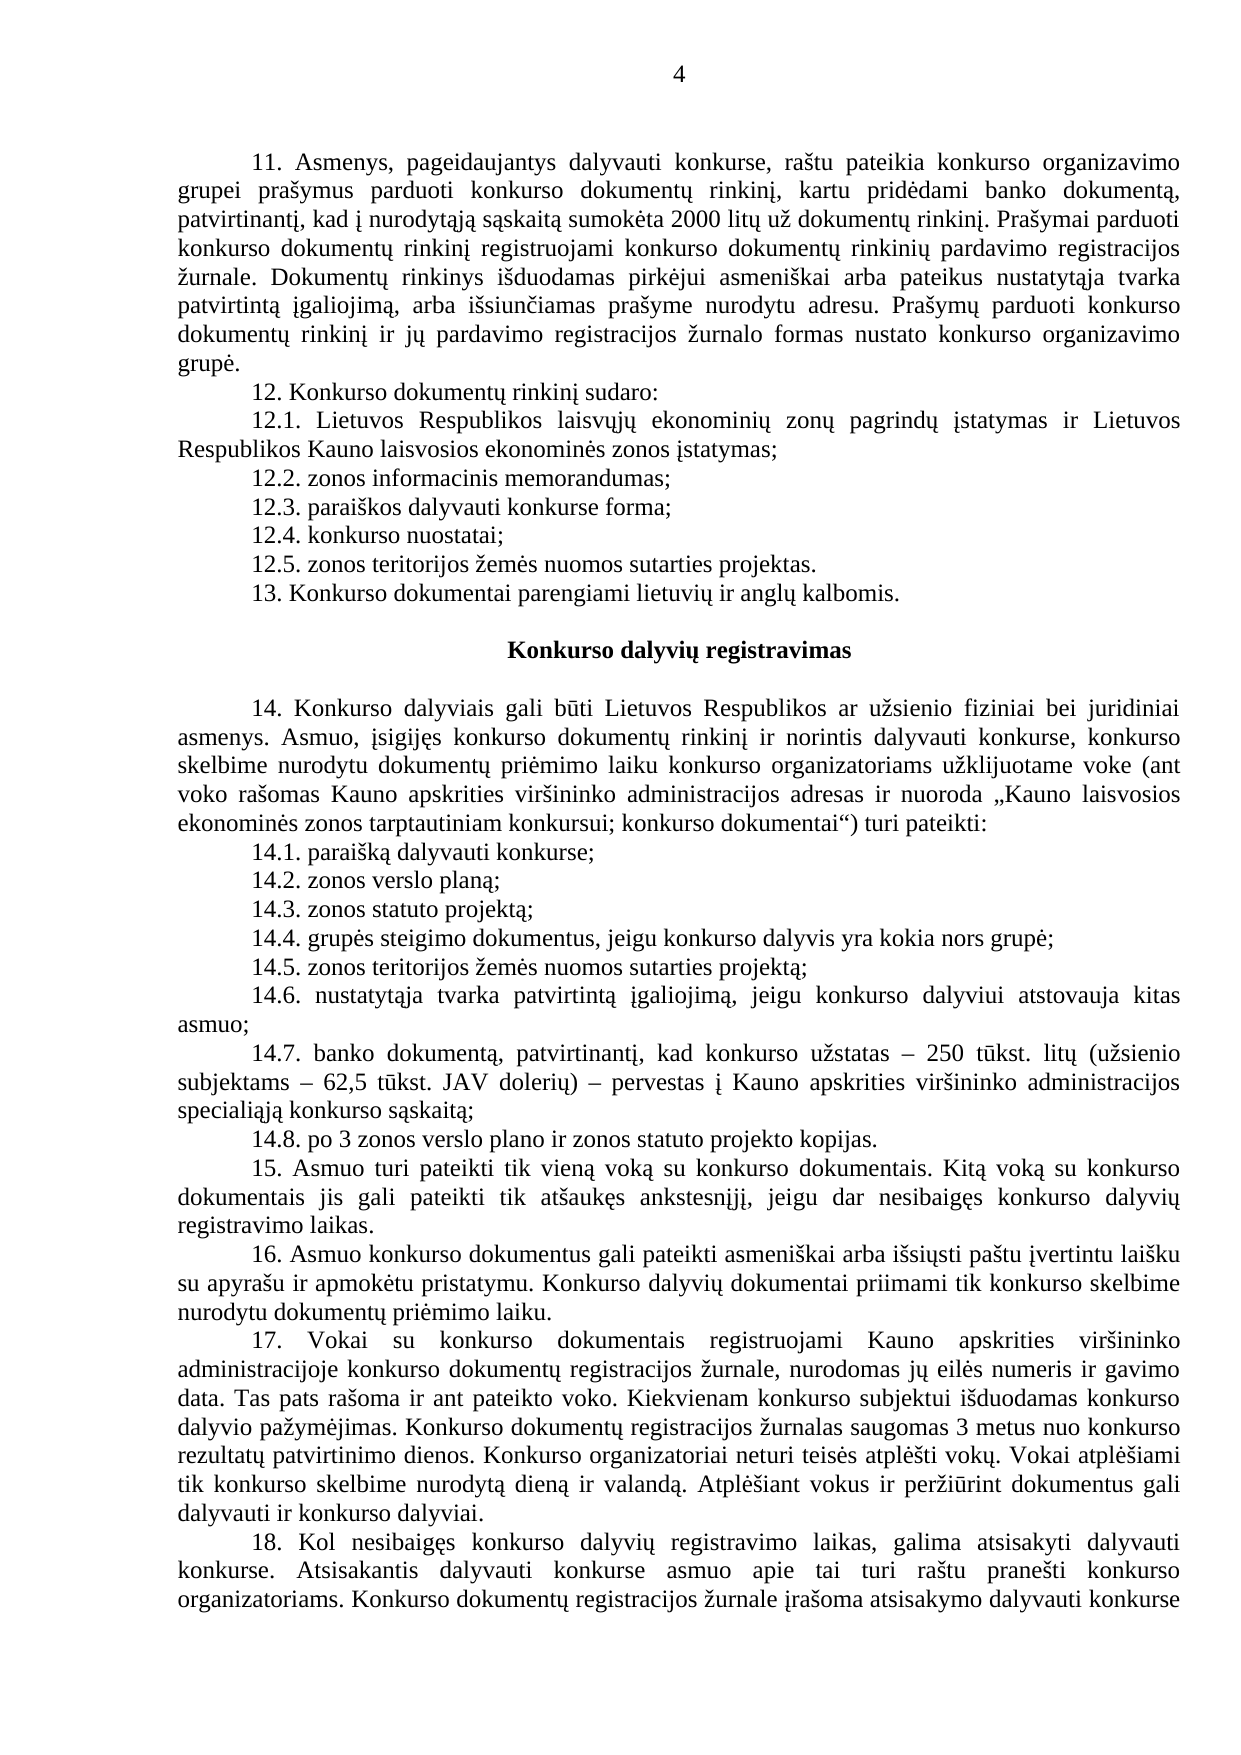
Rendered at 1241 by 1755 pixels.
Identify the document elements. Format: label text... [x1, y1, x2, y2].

text 13. Konkurso dokumentai parengiami lietuvių ir anglų kalbomis. [177, 578, 1181, 607]
text 12.1. Lietuvos Respublikos laisvųjų ekonominių zonų pagrindų įstatymas ir Lietuvos Respublikos Kauno laisvosios ekonominės zonos įstatymas; [177, 406, 1181, 463]
text 12.2. zonos informacinis memorandumas; [177, 463, 1181, 492]
text 14.2. zonos verslo planą; [177, 866, 1181, 894]
text 14.5. zonos teritorijos žemės nuomos sutarties projektą; [177, 952, 1181, 981]
text 16. Asmuo konkurso dokumentus gali pateikti asmeniškai arba išsiųsti paštu įvertintu laišku su apyrašu ir apmokėtu pristatymu. Konkurso dalyvių dokumentai priimami tik konkurso skelbime nurodytu dokumentų priėmimo laiku. [177, 1239, 1181, 1326]
text 14.6. nustatytąja tvarka patvirtintą įgaliojimą, jeigu konkurso dalyviui atstovauja kitas asmuo; [177, 981, 1181, 1038]
text 12.4. konkurso nuostatai; [177, 521, 1181, 549]
text 12. Konkurso dokumentų rinkinį sudaro: [177, 377, 1181, 406]
text 18. Kol nesibaigęs konkurso dalyvių registravimo laikas, galima atsisakyti dalyvauti konkurse. Atsisakantis dalyvauti konkurse asmuo apie tai turi raštu pranešti konkurso organizatoriams. Konkurso dokumentų registracijos žurnale įrašoma atsisakymo dalyvauti konkurse [177, 1527, 1181, 1613]
text Konkurso dalyvių registravimas [177, 636, 1181, 664]
text 14.8. po 3 zonos verslo plano ir zonos statuto projekto kopijas. [177, 1124, 1181, 1153]
text 14.4. grupės steigimo dokumentus, jeigu konkurso dalyvis yra kokia nors grupė; [177, 923, 1181, 952]
text 14.7. banko dokumentą, patvirtinantį, kad konkurso užstatas – 250 tūkst. litų (užsienio subjektams – 62,5 tūkst. JAV dolerių) – pervestas į Kauno apskrities viršininko administracijos specialiąją konkurso sąskaitą; [177, 1038, 1181, 1124]
text 12.3. paraiškos dalyvauti konkurse forma; [177, 492, 1181, 521]
text 11. Asmenys, pageidaujantys dalyvauti konkurse, raštu pateikia konkurso organizavimo grupei prašymus parduoti konkurso dokumentų rinkinį, kartu pridėdami banko dokumentą, patvirtinantį, kad į nurodytąją sąskaitą sumokėta 2000 litų už dokumentų rinkinį. Prašymai parduoti konkurso dokumentų rinkinį registruojami konkurso dokumentų rinkinių pardavimo registracijos žurnale. Dokumentų rinkinys išduodamas pirkėjui asmeniškai arba pateikus nustatytąja tvarka patvirtintą įgaliojimą, arba išsiunčiamas prašyme nurodytu adresu. Prašymų parduoti konkurso dokumentų rinkinį ir jų pardavimo registracijos žurnalo formas nustato konkurso organizavimo grupė. [177, 147, 1181, 377]
text 17. Vokai su konkurso dokumentais registruojami Kauno apskrities viršininko administracijoje konkurso dokumentų registracijos žurnale, nurodomas jų eilės numeris ir gavimo data. Tas pats rašoma ir ant pateikto voko. Kiekvienam konkurso subjektui išduodamas konkurso dalyvio pažymėjimas. Konkurso dokumentų registracijos žurnalas saugomas 3 metus nuo konkurso rezultatų patvirtinimo dienos. Konkurso organizatoriai neturi teisės atplėšti vokų. Vokai atplėšiami tik konkurso skelbime nurodytą dieną ir valandą. Atplėšiant vokus ir peržiūrint dokumentus gali dalyvauti ir konkurso dalyviai. [177, 1326, 1181, 1527]
text 14.3. zonos statuto projektą; [177, 894, 1181, 923]
text 14.1. paraišką dalyvauti konkurse; [177, 837, 1181, 866]
text 14. Konkurso dalyviais gali būti Lietuvos Respublikos ar užsienio fiziniai bei juridiniai asmenys. Asmuo, įsigijęs konkurso dokumentų rinkinį ir norintis dalyvauti konkurse, konkurso skelbime nurodytu dokumentų priėmimo laiku konkurso organizatoriams užklijuotame voke (ant voko rašomas Kauno apskrities viršininko administracijos adresas ir nuoroda „Kauno laisvosios ekonominės zonos tarptautiniam konkursui; konkurso dokumentai“) turi pateikti: [177, 693, 1181, 837]
text 12.5. zonos teritorijos žemės nuomos sutarties projektas. [177, 549, 1181, 578]
text 15. Asmuo turi pateikti tik vieną voką su konkurso dokumentais. Kitą voką su konkurso dokumentais jis gali pateikti tik atšaukęs ankstesnįjį, jeigu dar nesibaigęs konkurso dalyvių registravimo laikas. [177, 1153, 1181, 1239]
